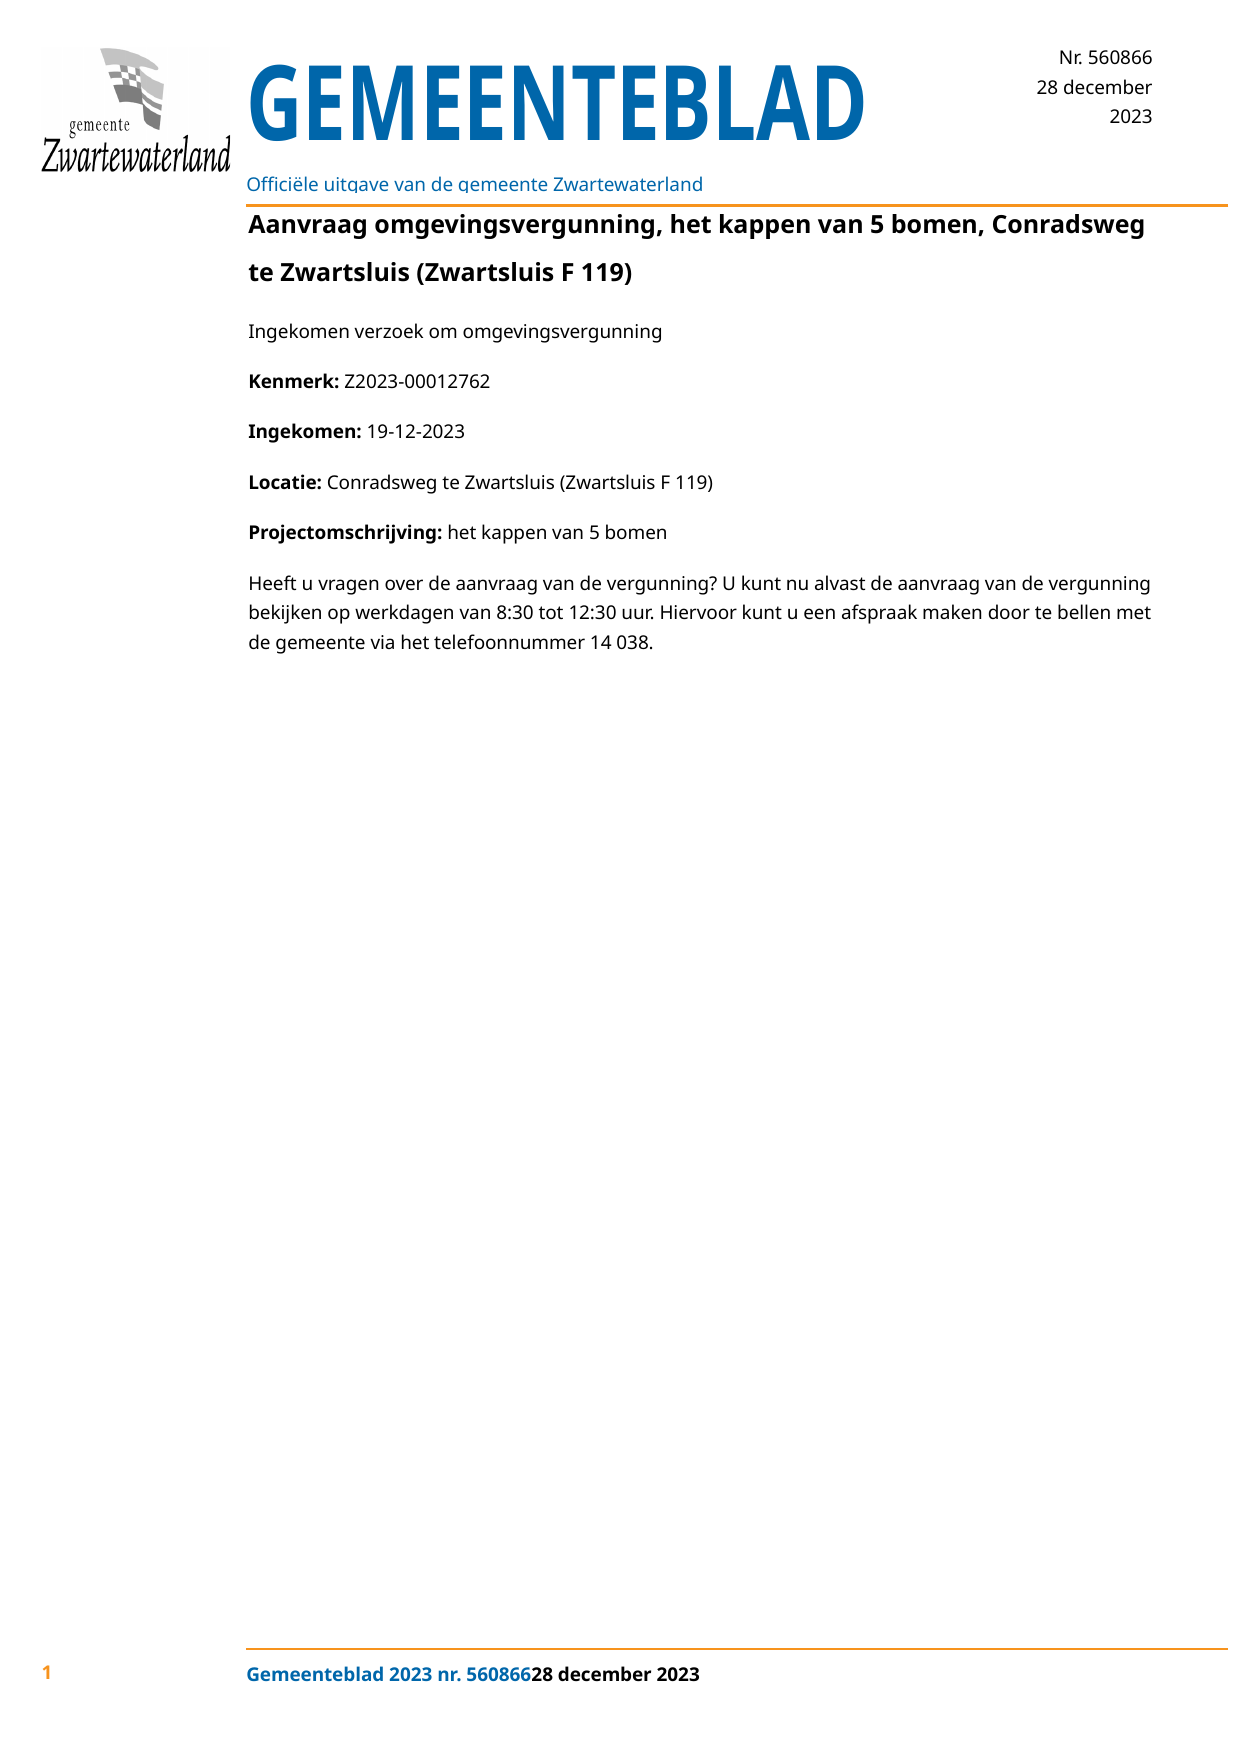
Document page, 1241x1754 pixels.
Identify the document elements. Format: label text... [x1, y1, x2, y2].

text Ingekomen: 19-12-2023 [248, 419, 1152, 444]
text Aanvraag omgevingsvergunning, het kappen van 5 bomen, Conradsweg te Zwartsluis (Zwartsluis F 119) [248, 207, 1152, 288]
text Projectomschrijving: het kappen van 5 bomen [248, 519, 1152, 545]
text Ingekomen verzoek om omgevingsvergunning [248, 318, 1152, 344]
text Locatie: Conradsweg te Zwartsluis (Zwartsluis F 119) [248, 469, 1152, 495]
text Kenmerk: Z2023-00012762 [248, 368, 1152, 394]
picture [41, 47, 231, 172]
text Heeft u vragen over de aanvraag van de vergunning? U kunt nu alvast de aanvraag van de vergunning bekijken op werkdagen van 8:30 tot 12:30 uur. Hiervoor kunt u een afspraak maken door te bellen met de gemeente via het telefoonnummer 14 038. [248, 570, 1152, 655]
